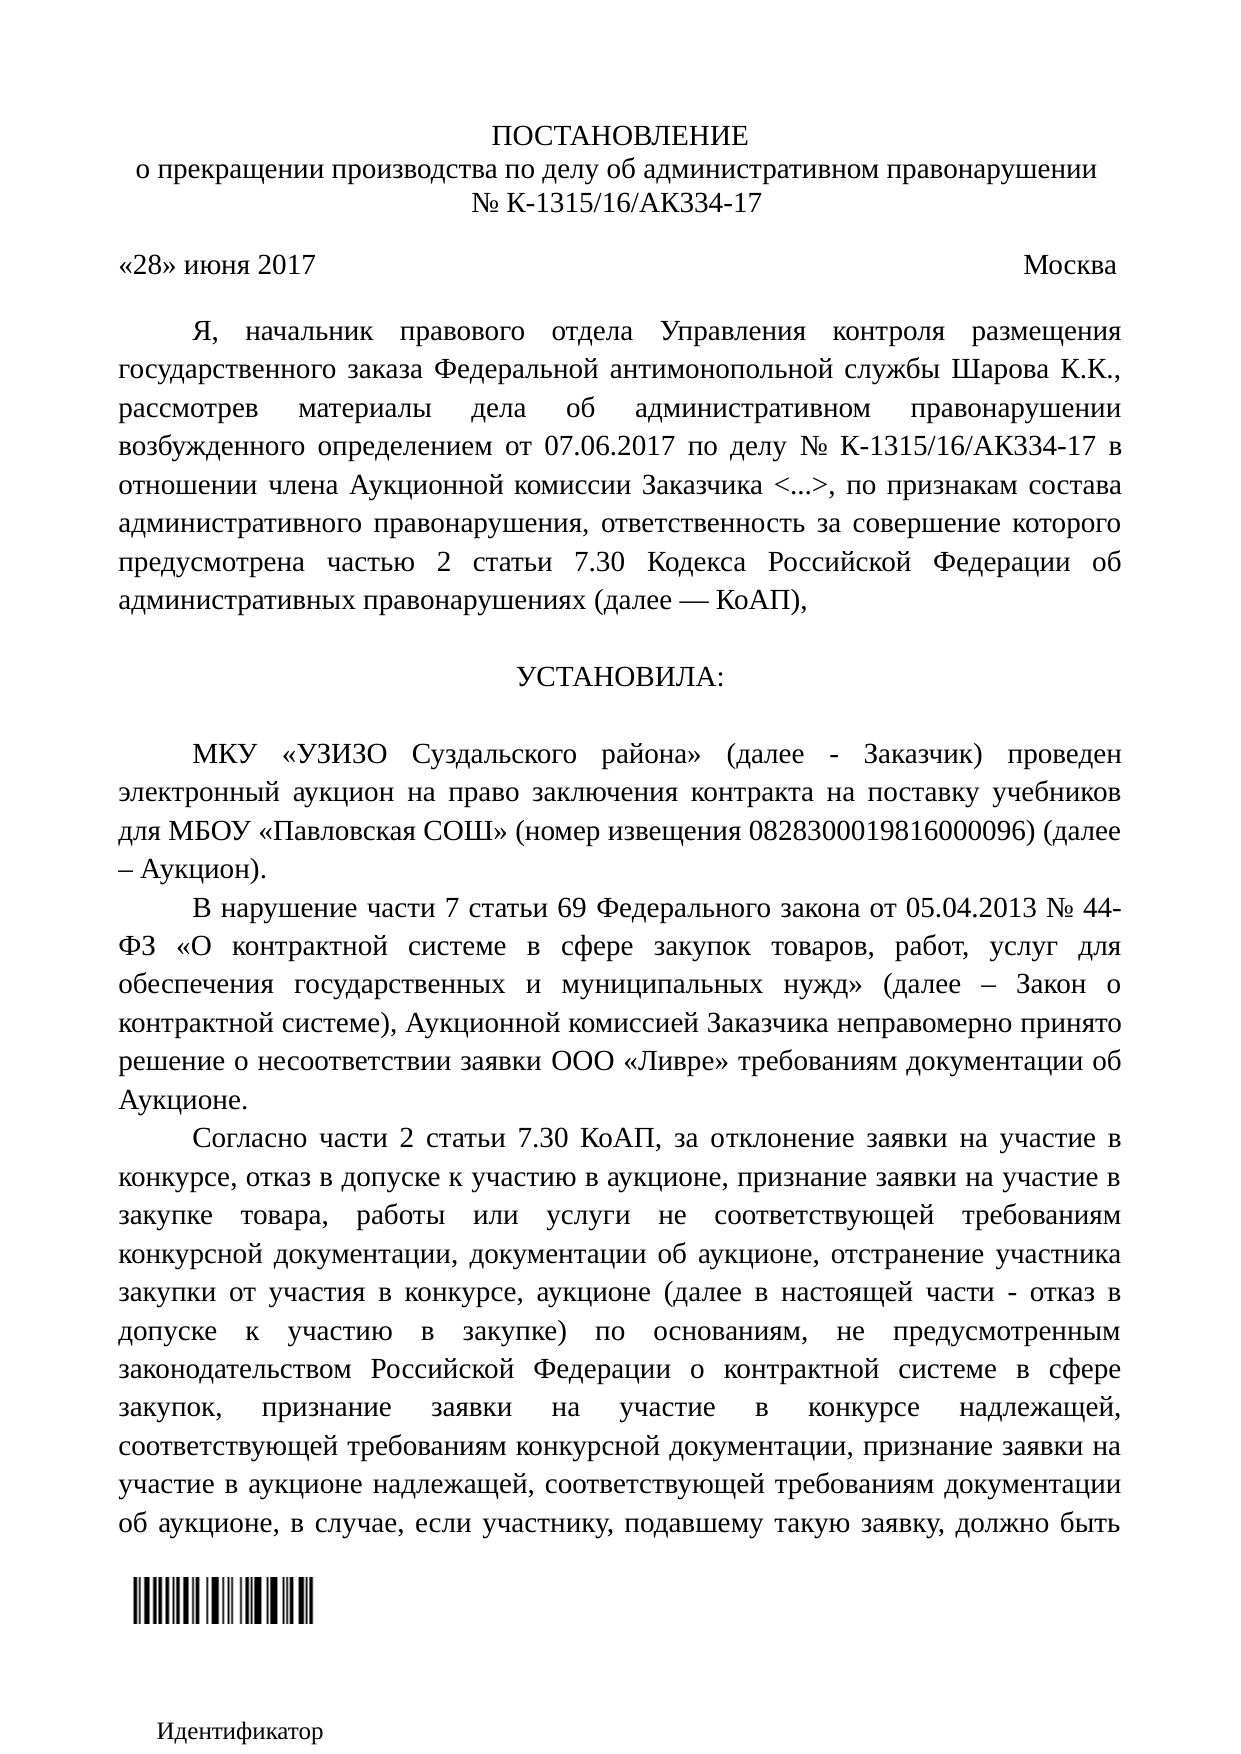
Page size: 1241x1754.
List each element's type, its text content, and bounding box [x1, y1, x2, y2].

text Я, начальник правового отдела Управления контроля размещения государственного заказа Федеральной антимонопольной службы Шарова К.К., рассмотрев материалы дела об административном правонарушении возбужденного определением от 07.06.2017 по делу № К-1315/16/АК334-17 в отношении члена Аукционной комиссии Заказчика <...>, по признакам состава административного правонарушения, ответственность за совершение которого предусмотрена частью 2 статьи 7.30 Кодекса Российской Федерации об административных правонарушениях (далее — КоАП), [118, 310, 1122, 617]
text о прекращении производства по делу об административном правонарушении [118, 152, 1122, 185]
text В нарушение части 7 статьи 69 Федерального закона от 05.04.2013 № 44-ФЗ «О контрактной системе в сфере закупок товаров, работ, услуг для обеспечения государственных и муниципальных нужд» (далее – Закон о контрактной системе), Аукционной комиссией Заказчика неправомерно принято решение о несоответствии заявки ООО «Ливре» требованиям документации об Аукционе. [118, 886, 1122, 1117]
text № К-1315/16/АК334-17 [118, 185, 1122, 219]
text УСТАНОВИЛА: [118, 656, 1122, 694]
text ПОСТАНОВЛЕНИЕ [118, 118, 1122, 152]
text МКУ «УЗИЗО Суздальского района» (далее - Заказчик) проведен электронный аукцион на право заключения контракта на поставку учебников для МБОУ «Павловская СОШ» (номер извещения 0828300019816000096) (далее – Аукцион). [118, 733, 1122, 886]
text «28» июня 2017 Москва [118, 247, 1122, 281]
text Согласно части 2 статьи 7.30 КоАП, за отклонение заявки на участие в конкурсе, отказ в допуске к участию в аукционе, признание заявки на участие в закупке товара, работы или услуги не соответствующей требованиям конкурсной документации, документации об аукционе, отстранение участника закупки от участия в конкурсе, аукционе (далее в настоящей части - отказ в допуске к участию в закупке) по основаниям, не предусмотренным законодательством Российской Федерации о контрактной системе в сфере закупок, признание заявки на участие в конкурсе надлежащей, соответствующей требованиям конкурсной документации, признание заявки на участие в аукционе надлежащей, соответствующей требованиям документации об аукционе, в случае, если участнику, подавшему такую заявку, должно быть [118, 1117, 1122, 1540]
picture [118, 1577, 331, 1624]
